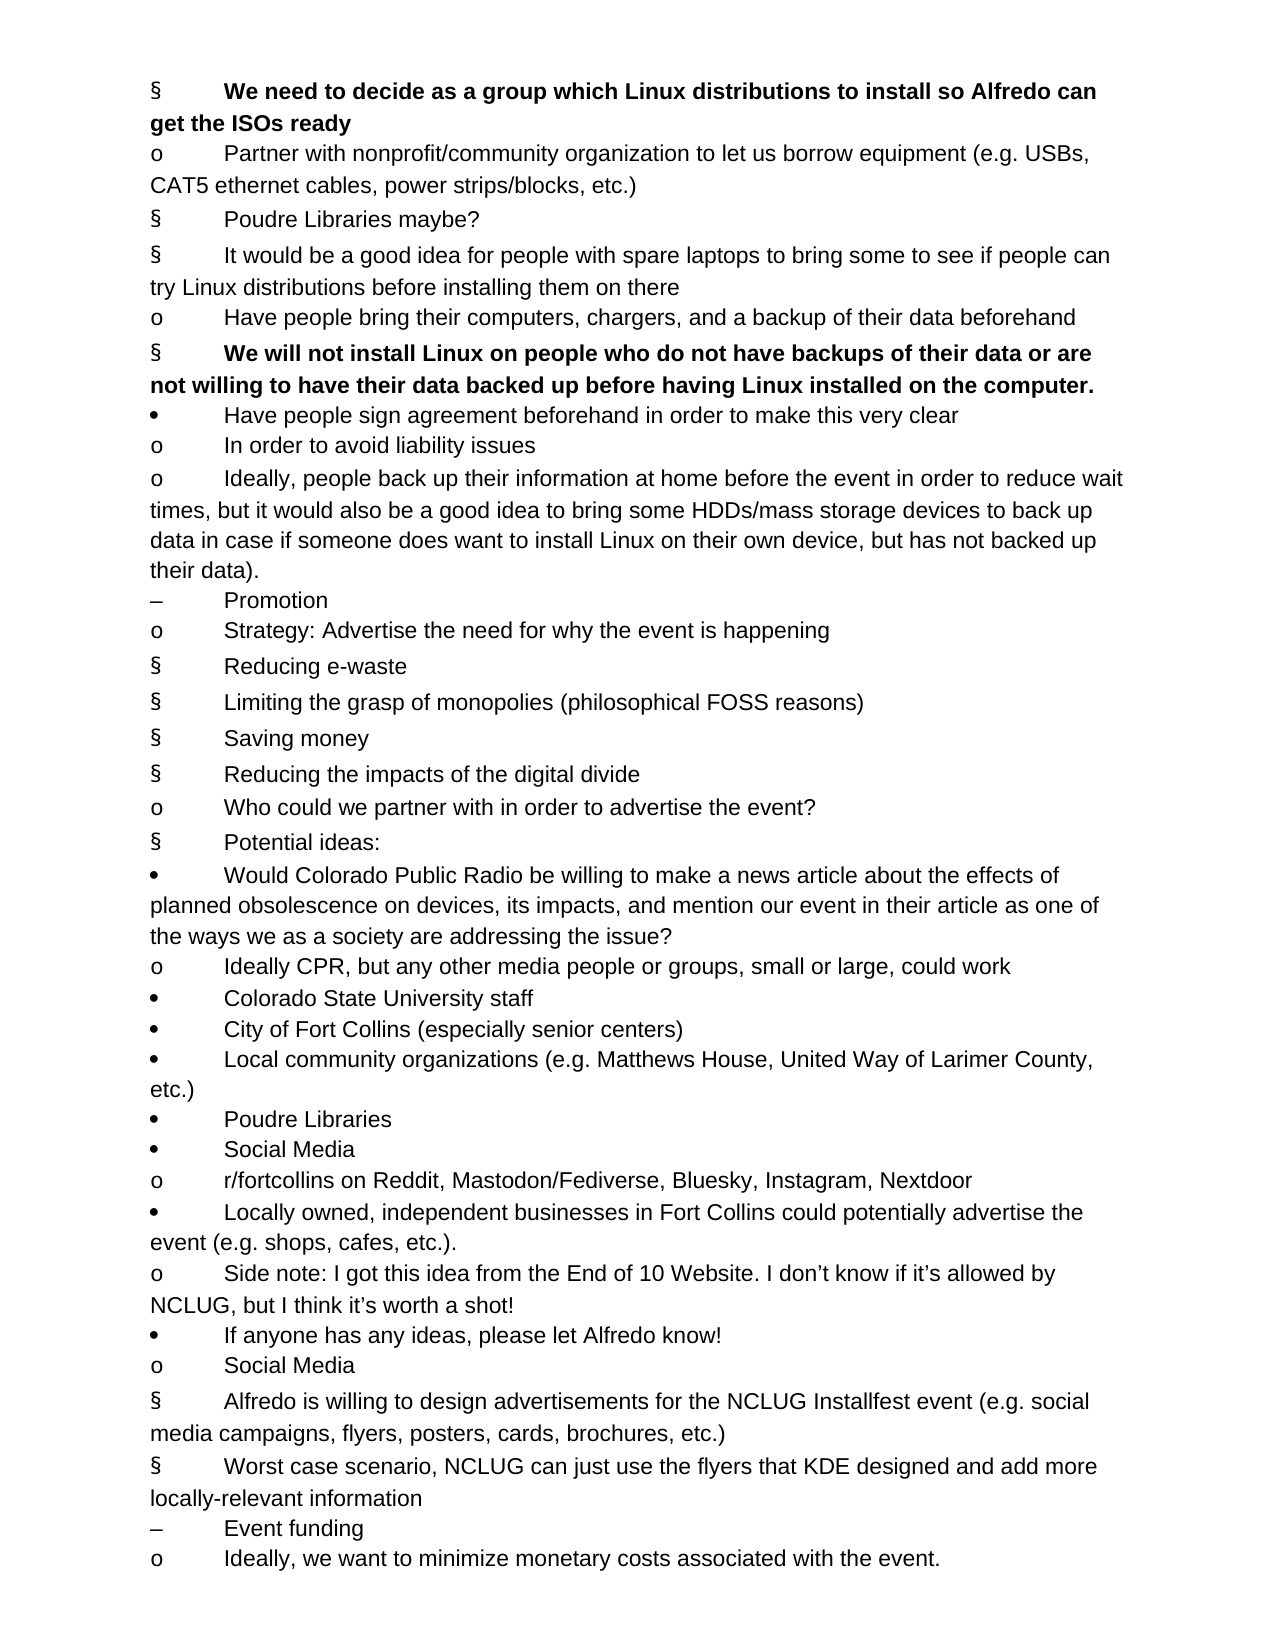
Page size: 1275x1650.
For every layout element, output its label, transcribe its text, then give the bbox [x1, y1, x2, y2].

list Partner with nonprofit/community organization to let us borrow equipment (e.g. USBs, CAT5 ethernet cables, power strips/blocks, etc.) [150, 140, 1125, 199]
list Worst case scenario, NCLUG can just use the flyers that KDE designed and add more locally-relevant information [150, 1450, 1125, 1511]
list Poudre Libraries maybe? [150, 203, 1125, 234]
list Social Media [150, 1352, 1125, 1380]
list Event funding [150, 1515, 1125, 1542]
list Ideally, we want to minimize monetary costs associated with the event. [150, 1545, 1125, 1574]
list It would be a good idea for people with spare laptops to bring some to see if people can try Linux distributions before installing them on there [150, 239, 1125, 300]
list Reducing e-waste [150, 650, 1125, 681]
list Saving money [150, 722, 1125, 753]
list We need to decide as a group which Linux distributions to install so Alfredo can get the ISOs ready [150, 75, 1125, 136]
list Strategy: Advertise the need for why the event is happening [150, 617, 1125, 646]
list City of Fort Collins (especially senior centers) [150, 1016, 1125, 1042]
list Locally owned, independent businesses in Fort Collins could potentially advertise the event (e.g. shops, cafes, etc.). [150, 1199, 1125, 1256]
list Colorado State University staff [150, 985, 1125, 1012]
list If anyone has any ideas, please let Alfredo know! [150, 1322, 1125, 1348]
list Reducing the impacts of the digital divide [150, 758, 1125, 789]
list Ideally CPR, but any other media people or groups, small or large, could work [150, 953, 1125, 981]
list Who could we partner with in order to advertise the event? [150, 794, 1125, 822]
list We will not install Linux on people who do not have backups of their data or are not willing to have their data backed up before having Linux installed on the computer. [150, 336, 1125, 398]
list r/fortcollins on Reddit, Mastodon/Fediverse, Bluesky, Instagram, Nextdoor [150, 1167, 1125, 1195]
list Potential ideas: [150, 826, 1125, 857]
list Have people sign agreement beforehand in order to make this very clear [150, 402, 1125, 428]
list Have people bring their computers, chargers, and a backup of their data beforehand [150, 304, 1125, 332]
list Would Colorado Public Radio be willing to make a news article about the effects of planned obsolescence on devices, its impacts, and mention our event in their article as one of the ways we as a society are addressing the issue? [150, 862, 1125, 949]
list Ideally, people back up their information at home before the event in order to reduce wait times, but it would also be a good idea to bring some HDDs/mass storage devices to back up data in case if someone does want to install Linux on their own device, but has not backed up their data). [150, 464, 1125, 583]
list Local community organizations (e.g. Matthews House, United Way of Larimer County, etc.) [150, 1046, 1125, 1102]
list In order to avoid liability issues [150, 432, 1125, 460]
list Promotion [150, 587, 1125, 614]
list Poudre Libraries [150, 1106, 1125, 1132]
list Social Media [150, 1136, 1125, 1163]
list Limiting the grasp of monopolies (philosophical FOSS reasons) [150, 686, 1125, 717]
list Alfredo is willing to design advertisements for the NCLUG Installfest event (e.g. social media campaigns, flyers, posters, cards, brochures, etc.) [150, 1384, 1125, 1446]
list Side note: I got this idea from the End of 10 Website. I don’t know if it’s allowed by NCLUG, but I think it’s worth a shot! [150, 1259, 1125, 1318]
